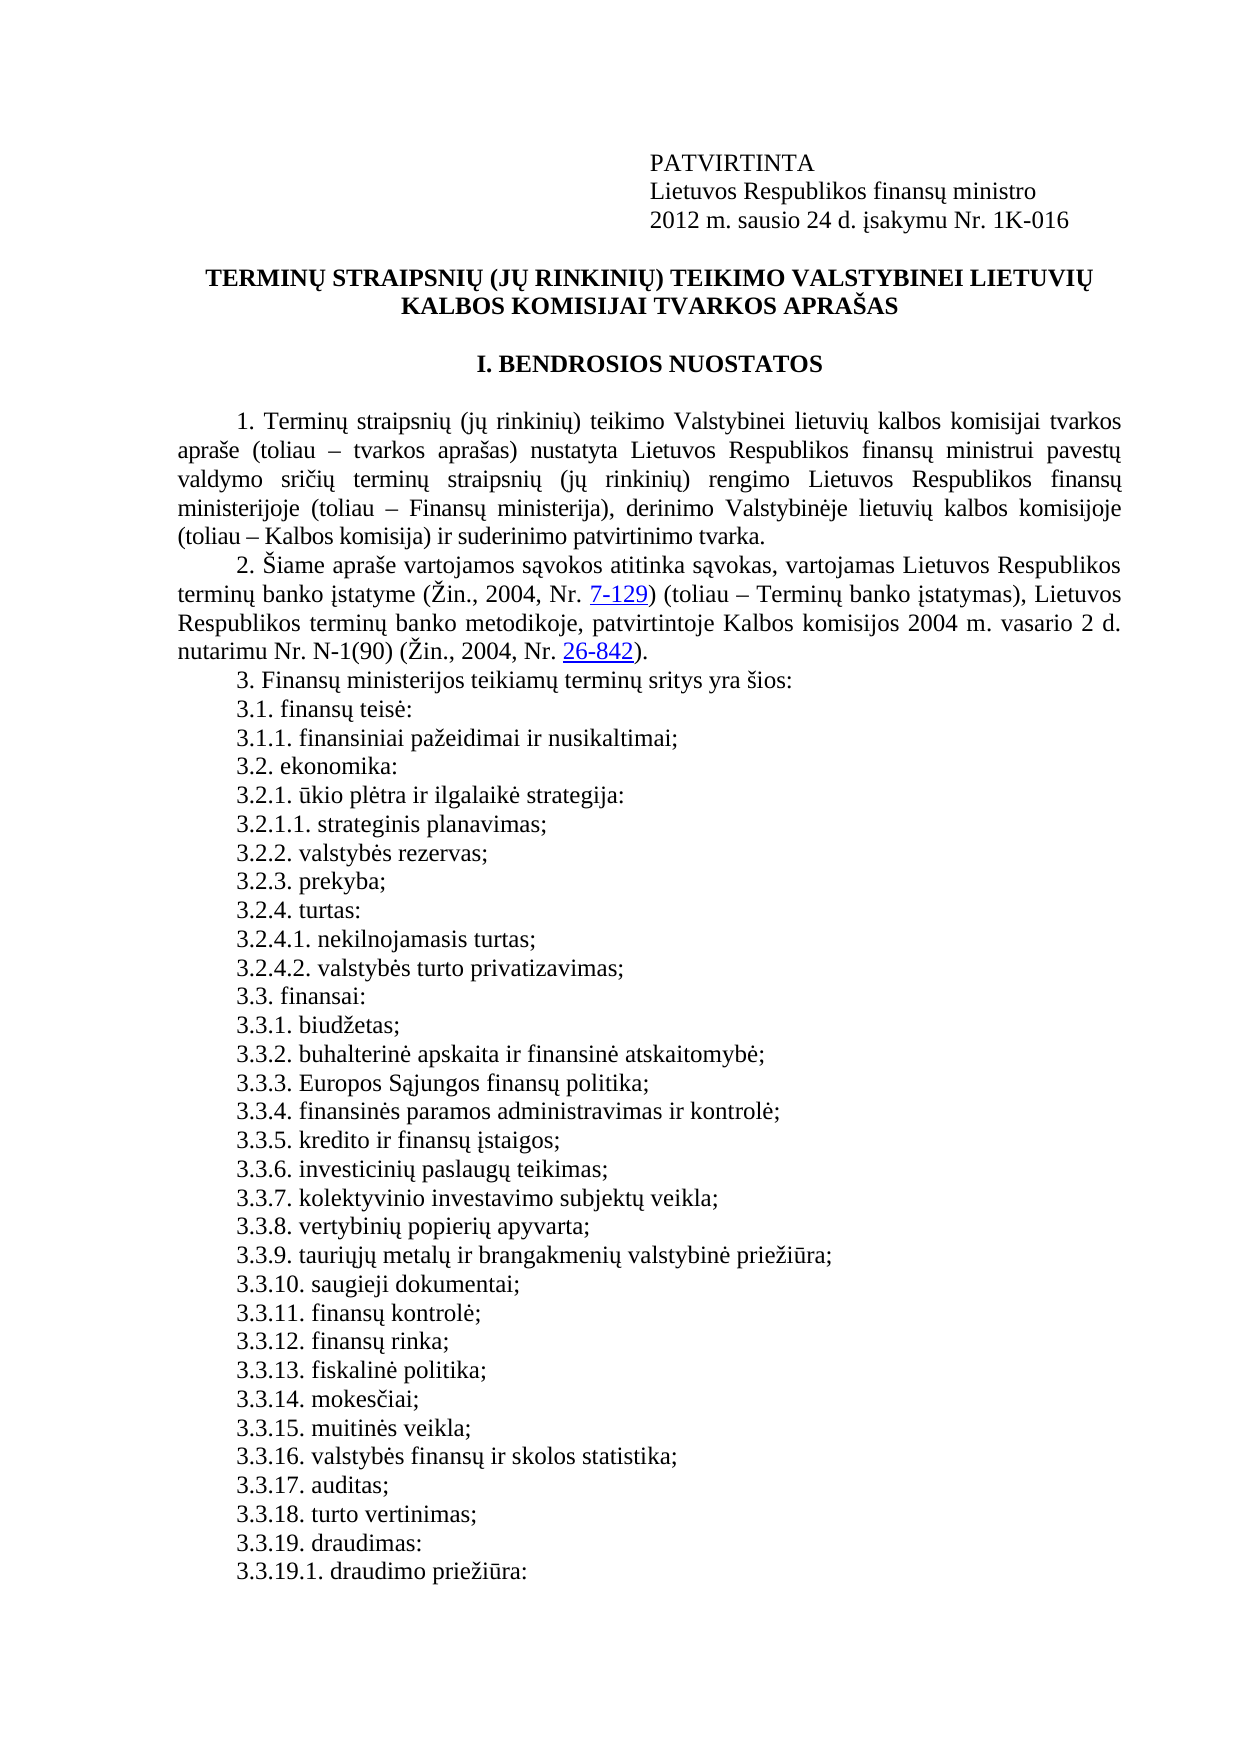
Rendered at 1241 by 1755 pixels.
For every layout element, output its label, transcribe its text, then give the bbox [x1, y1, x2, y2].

text 3.3.19.1. draudimo priežiūra: [177, 1556, 1122, 1585]
text 3.3.15. muitinės veikla; [177, 1413, 1122, 1441]
text 3.3.13. fiskalinė politika; [177, 1355, 1122, 1384]
text 3.2.4.1. nekilnojamasis turtas; [177, 924, 1122, 953]
text 3.1.1. finansiniai pažeidimai ir nusikaltimai; [177, 723, 1122, 751]
text 3.2. ekonomika: [177, 751, 1122, 780]
text 3.2.3. prekyba; [177, 866, 1122, 895]
text Lietuvos Respublikos finansų ministro [649, 176, 1122, 205]
text 3.3.19. draudimas: [177, 1528, 1122, 1556]
text I. BENDROSIOS NUOSTATOS [177, 349, 1122, 378]
text 3.2.4. turtas: [177, 895, 1122, 924]
text 3.2.2. valstybės rezervas; [177, 838, 1122, 866]
text 3.2.1.1. strateginis planavimas; [177, 809, 1122, 838]
text TERMINŲ STRAIPSNIŲ (JŲ RINKINIŲ) TEIKIMO VALSTYBINEI LIETUVIŲ KALBOS KOMISIJAI TVARKOS APRAŠAS [177, 263, 1122, 320]
text 3.1. finansų teisė: [177, 694, 1122, 723]
text 3.3.6. investicinių paslaugų teikimas; [177, 1154, 1122, 1183]
text 3.3.16. valstybės finansų ir skolos statistika; [177, 1441, 1122, 1470]
text 3.3.9. tauriųjų metalų ir brangakmenių valstybinė priežiūra; [177, 1240, 1122, 1269]
text 3.2.1. ūkio plėtra ir ilgalaikė strategija: [177, 780, 1122, 809]
text 2012 m. sausio 24 d. įsakymu Nr. 1K-016 [649, 205, 1122, 234]
text 3.3.8. vertybinių popierių apyvarta; [177, 1211, 1122, 1240]
text 3.3.18. turto vertinimas; [177, 1499, 1122, 1528]
text 1. Terminų straipsnių (jų rinkinių) teikimo Valstybinei lietuvių kalbos komisijai tvarkos apraše (toliau – tvarkos aprašas) nustatyta Lietuvos Respublikos finansų ministrui pavestų valdymo sričių terminų straipsnių (jų rinkinių) rengimo Lietuvos Respublikos finansų ministerijoje (toliau – Finansų ministerija), derinimo Valstybinėje lietuvių kalbos komisijoje (toliau – Kalbos komisija) ir suderinimo patvirtinimo tvarka. [177, 406, 1122, 550]
text 3.3.1. biudžetas; [177, 1010, 1122, 1039]
text 3. Finansų ministerijos teikiamų terminų sritys yra šios: [177, 665, 1122, 694]
text 3.3.5. kredito ir finansų įstaigos; [177, 1125, 1122, 1154]
text 3.2.4.2. valstybės turto privatizavimas; [177, 953, 1122, 981]
text 3.3.14. mokesčiai; [177, 1384, 1122, 1413]
text PATVIRTINTA [649, 148, 1122, 176]
text 3.3.3. Europos Sąjungos finansų politika; [177, 1068, 1122, 1096]
text 3.3.11. finansų kontrolė; [177, 1298, 1122, 1326]
text 3.3.2. buhalterinė apskaita ir finansinė atskaitomybė; [177, 1039, 1122, 1068]
text 3.3.12. finansų rinka; [177, 1326, 1122, 1355]
text 3.3. finansai: [177, 981, 1122, 1010]
text 2. Šiame apraše vartojamos sąvokos atitinka sąvokas, vartojamas Lietuvos Respublikos terminų banko įstatyme (Žin., 2004, Nr. 7-129) (toliau – Terminų banko įstatymas), Lietuvos Respublikos terminų banko metodikoje, patvirtintoje Kalbos komisijos 2004 m. vasario 2 d. nutarimu Nr. N-1(90) (Žin., 2004, Nr. 26-842). [177, 550, 1122, 665]
text 3.3.10. saugieji dokumentai; [177, 1269, 1122, 1298]
text 3.3.7. kolektyvinio investavimo subjektų veikla; [177, 1183, 1122, 1211]
text 3.3.4. finansinės paramos administravimas ir kontrolė; [177, 1096, 1122, 1125]
text 3.3.17. auditas; [177, 1470, 1122, 1499]
